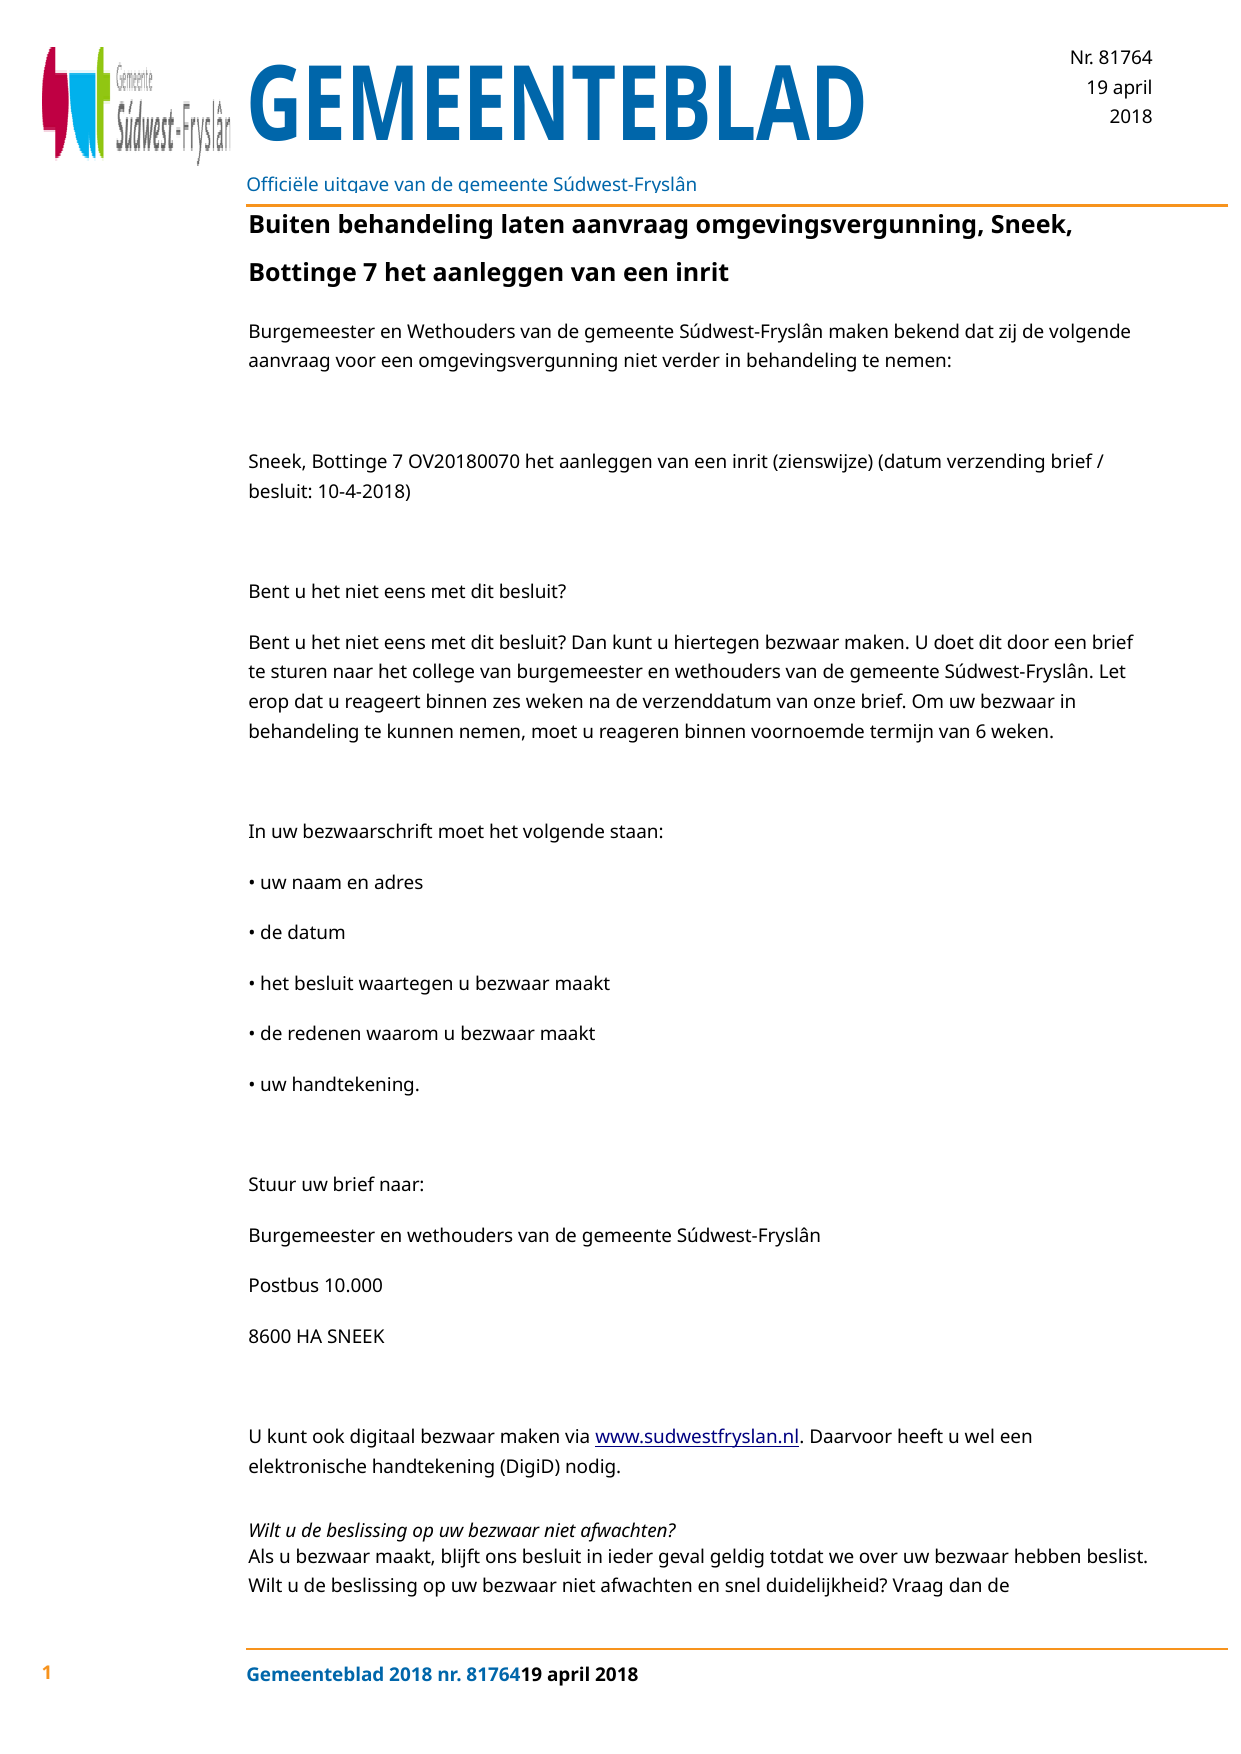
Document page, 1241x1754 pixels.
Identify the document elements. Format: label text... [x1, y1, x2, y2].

text • uw naam en adres [248, 869, 1152, 895]
text Wilt u de beslissing op uw bezwaar niet afwachten? [248, 1517, 1152, 1543]
text Postbus 10.000 [248, 1272, 1152, 1298]
text Bent u het niet eens met dit besluit? [248, 579, 1152, 604]
text Burgemeester en Wethouders van de gemeente Súdwest-Fryslân maken bekend dat zij de volgende aanvraag voor een omgevingsvergunning niet verder in behandeling te nemen: [248, 318, 1152, 373]
text U kunt ook digitaal bezwaar maken via www.sudwestfryslan.nl. Daarvoor heeft u wel een elektronische handtekening (DigiD) nodig. [248, 1424, 1152, 1479]
text • het besluit waartegen u bezwaar maakt [248, 970, 1152, 996]
text • de redenen waarom u bezwaar maakt [248, 1020, 1152, 1046]
text Stuur uw brief naar: [248, 1172, 1152, 1197]
text 8600 HA SNEEK [248, 1323, 1152, 1349]
picture [41, 47, 231, 172]
text Sneek, Bottinge 7 OV20180070 het aanleggen van een inrit (zienswijze) (datum verzending brief / besluit: 10-4-2018) [248, 448, 1152, 504]
text Burgemeester en wethouders van de gemeente Súdwest-Fryslân [248, 1222, 1152, 1248]
text Bent u het niet eens met dit besluit? Dan kunt u hiertegen bezwaar maken. U doet dit door een brief te sturen naar het college van burgemeester en wethouders van de gemeente Súdwest-Fryslân. Let erop dat u reageert binnen zes weken na de verzenddatum van onze brief. Om uw bezwaar in behandeling te kunnen nemen, moet u reageren binnen voornoemde termijn van 6 weken. [248, 629, 1152, 744]
text Buiten behandeling laten aanvraag omgevingsvergunning, Sneek, Bottinge 7 het aanleggen van een inrit [248, 207, 1152, 288]
text Als u bezwaar maakt, blijft ons besluit in ieder geval geldig totdat we over uw bezwaar hebben beslist. Wilt u de beslissing op uw bezwaar niet afwachten en snel duidelijkheid? Vraag dan de [248, 1543, 1152, 1598]
text • uw handtekening. [248, 1071, 1152, 1097]
text In uw bezwaarschrift moet het volgende staan: [248, 819, 1152, 844]
text • de datum [248, 919, 1152, 945]
